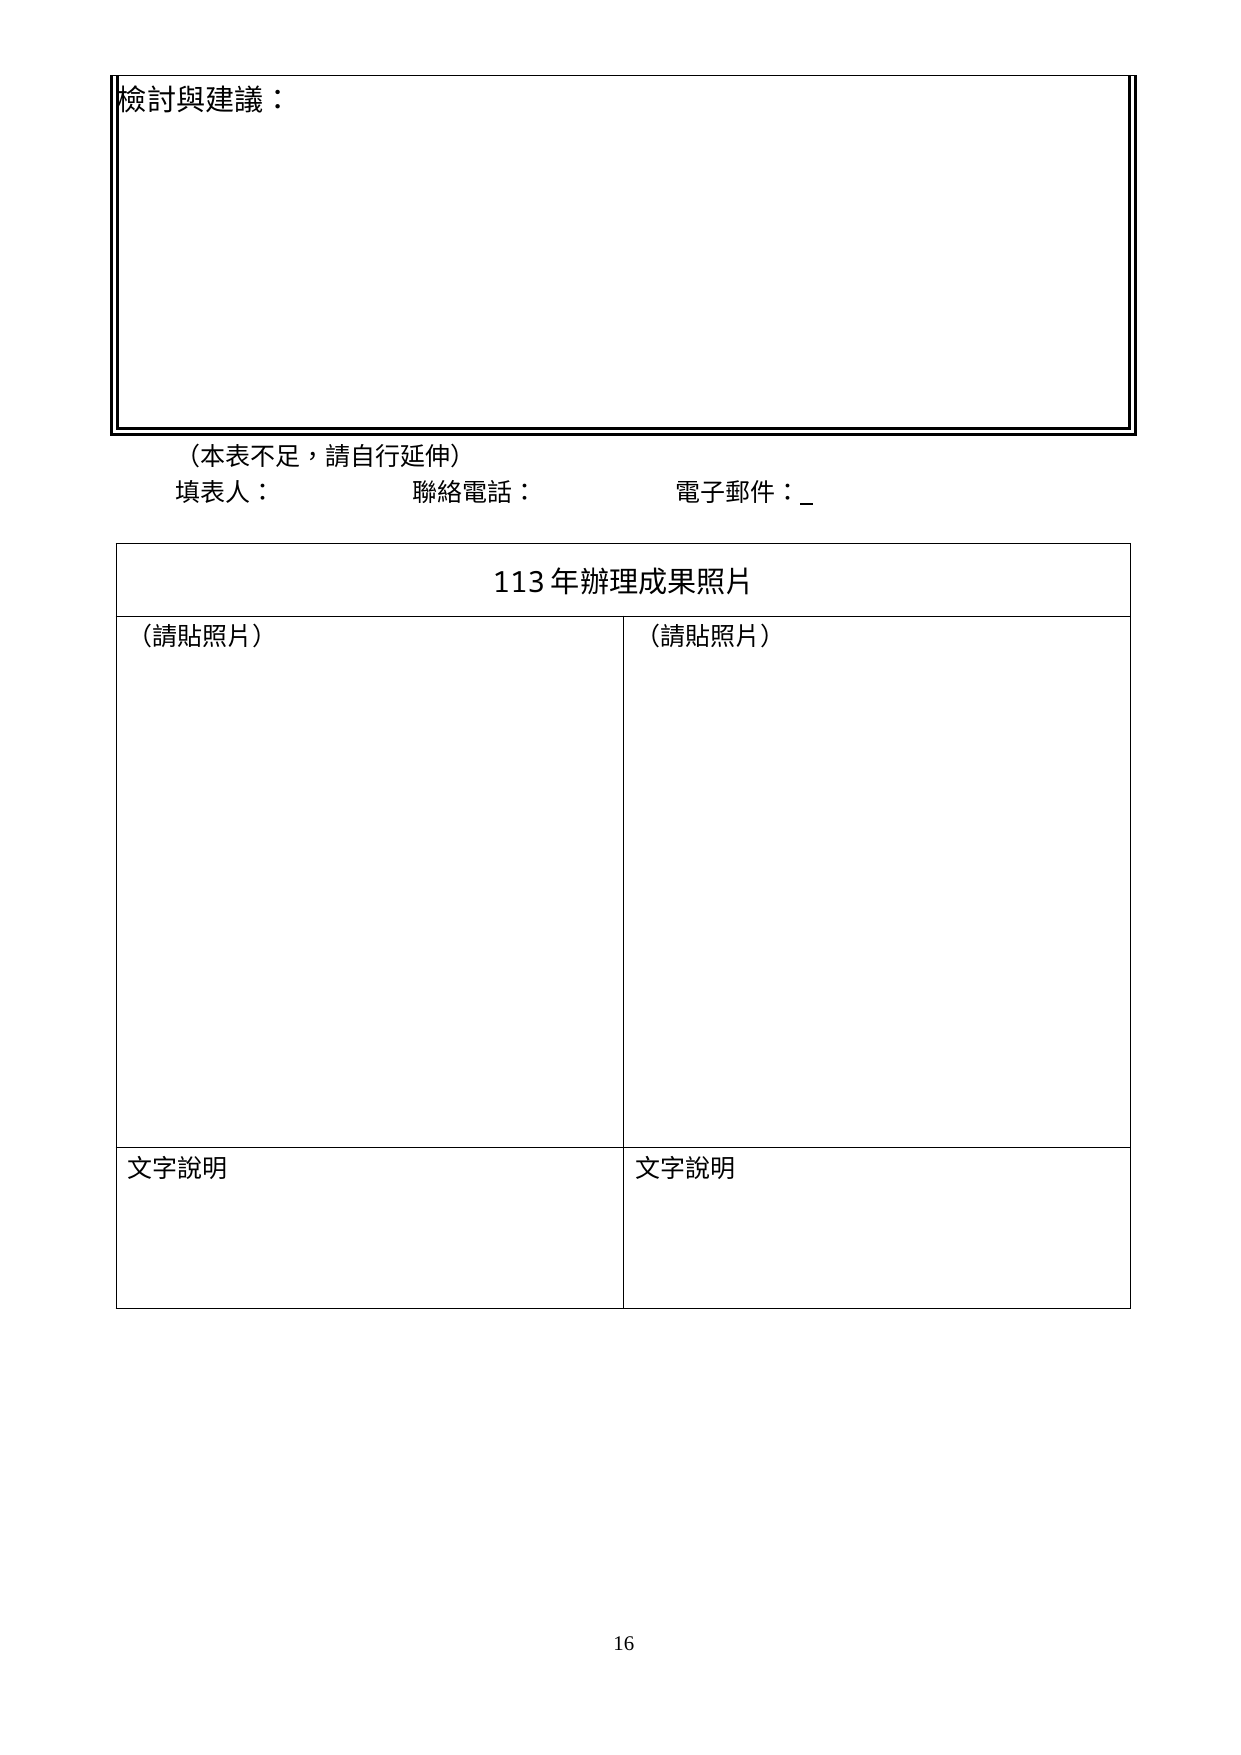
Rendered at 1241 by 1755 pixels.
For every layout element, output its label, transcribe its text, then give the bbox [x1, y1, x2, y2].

table_cell （請貼照片） [624, 617, 1130, 1147]
table_cell 檢討與建議： [119, 76, 1128, 427]
text （本表不足，請自行延伸） [175, 436, 1072, 472]
text 填表人： 聯絡電話： 電子郵件： [175, 472, 1072, 509]
table_cell （請貼照片） [117, 617, 623, 1147]
table_cell 文字說明 [117, 1148, 623, 1308]
table_cell 文字說明 [624, 1148, 1130, 1308]
table_header 113年辦理成果照片 [117, 544, 1130, 616]
